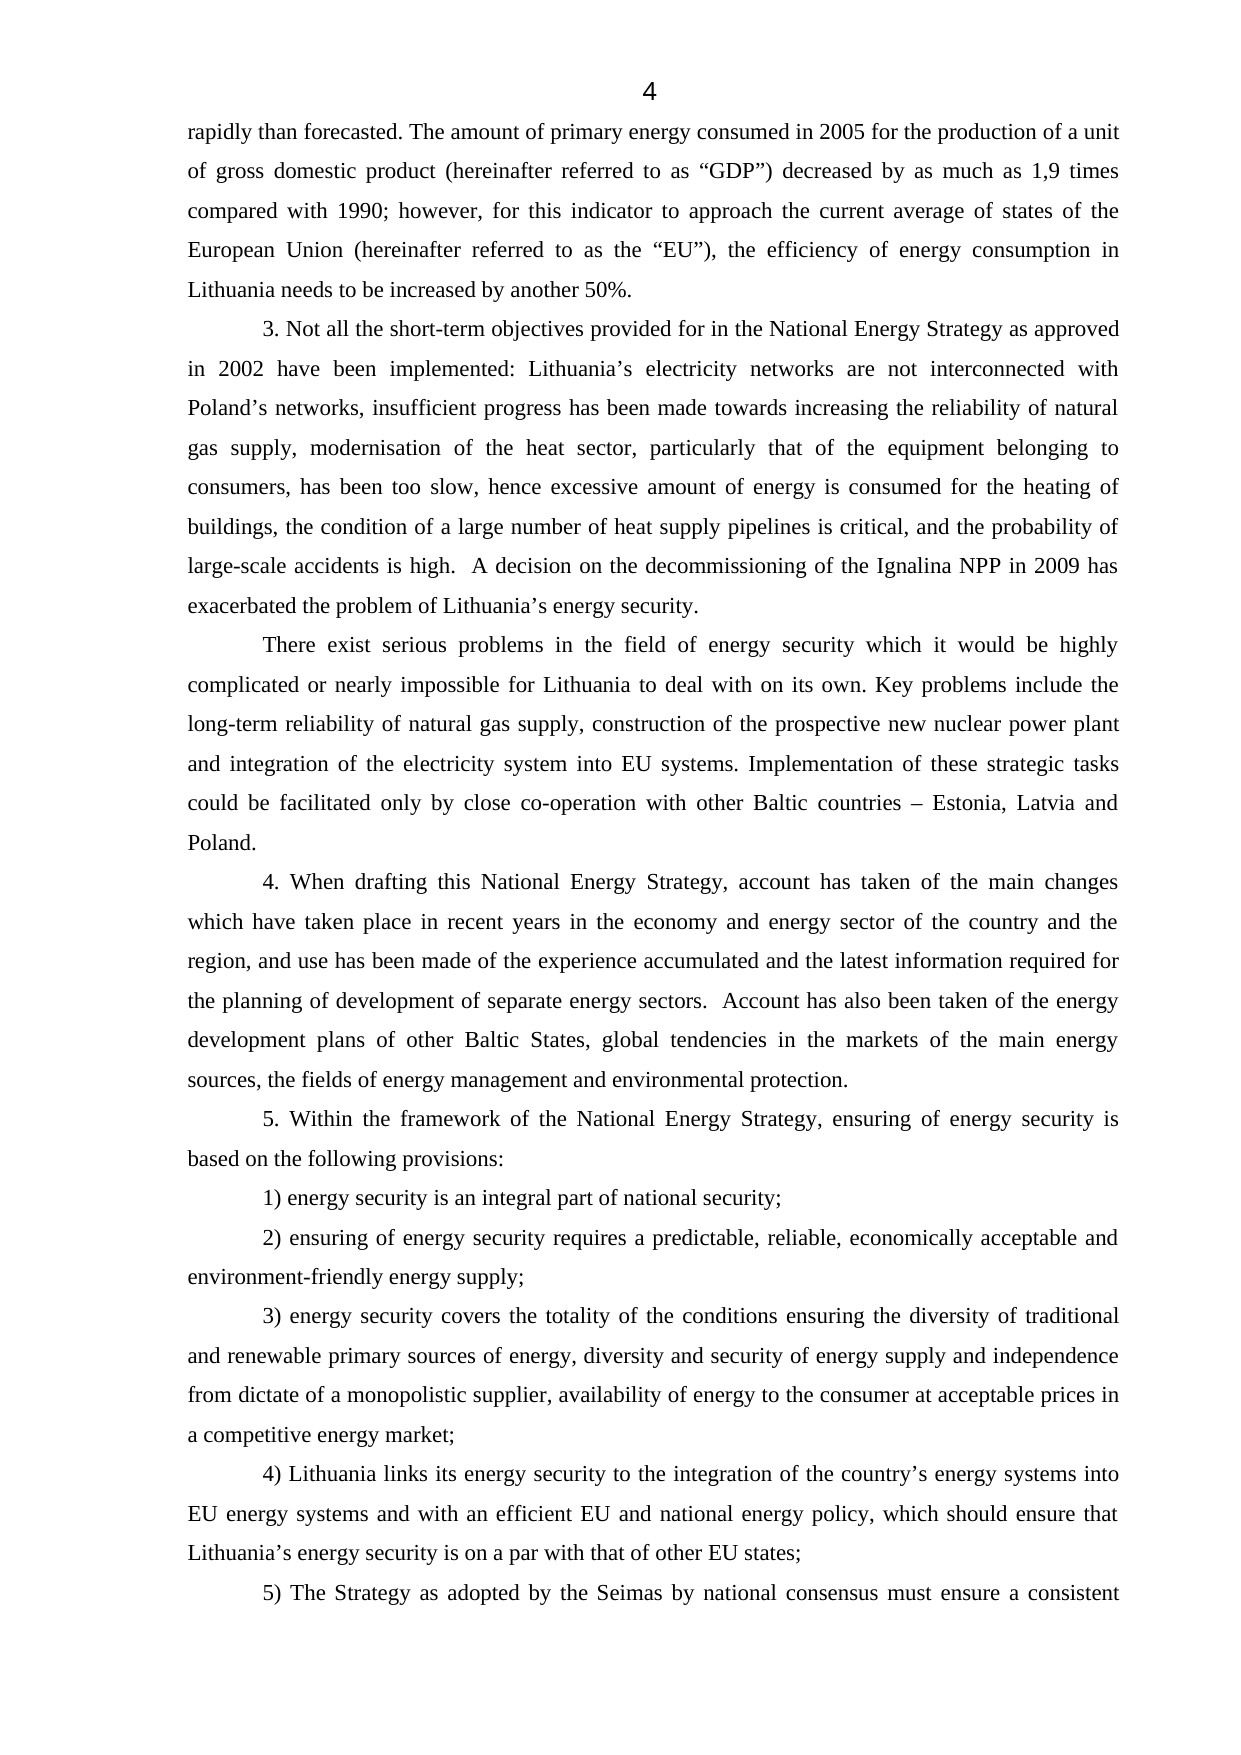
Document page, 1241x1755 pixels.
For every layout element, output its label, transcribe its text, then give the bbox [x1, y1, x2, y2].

text 2) ensuring of energy security requires a predictable, reliable, economically acceptable and environment-friendly energy supply; [187, 1223, 1120, 1289]
text 4. When drafting this National Energy Strategy, account has taken of the main changes which have taken place in recent years in the economy and energy sector of the country and the region, and use has been made of the experience accumulated and the latest information required for the planning of development of separate energy sectors. Account has also been taken of the energy development plans of other Baltic States, global tendencies in the markets of the main energy sources, the fields of energy management and environmental protection. [187, 868, 1120, 1092]
text 1) energy security is an integral part of national security; [187, 1184, 1120, 1210]
text 3) energy security covers the totality of the conditions ensuring the diversity of traditional and renewable primary sources of energy, diversity and security of energy supply and independence from dictate of a monopolistic supplier, availability of energy to the consumer at acceptable prices in a competitive energy market; [187, 1302, 1120, 1447]
text 5. Within the framework of the National Energy Strategy, ensuring of energy security is based on the following provisions: [187, 1105, 1120, 1171]
text rapidly than forecasted. The amount of primary energy consumed in 2005 for the production of a unit of gross domestic product (hereinafter referred to as “GDP”) decreased by as much as 1,9 times compared with 1990; however, for this indicator to approach the current average of states of the European Union (hereinafter referred to as the “EU”), the efficiency of energy consumption in Lithuania needs to be increased by another 50%. [187, 118, 1120, 302]
text 5) The Strategy as adopted by the Seimas by national consensus must ensure a consistent [187, 1579, 1120, 1605]
text 3. Not all the short-term objectives provided for in the National Energy Strategy as approved in 2002 have been implemented: Lithuania’s electricity networks are not interconnected with Poland’s networks, insufficient progress has been made towards increasing the reliability of natural gas supply, modernisation of the heat sector, particularly that of the equipment belonging to consumers, has been too slow, hence excessive amount of energy is consumed for the heating of buildings, the condition of a large number of heat supply pipelines is critical, and the probability of large-scale accidents is high. A decision on the decommissioning of the Ignalina NPP in 2009 has exacerbated the problem of Lithuania’s energy security. [187, 316, 1120, 618]
text 4) Lithuania links its energy security to the integration of the country’s energy systems into EU energy systems and with an efficient EU and national energy policy, which should ensure that Lithuania’s energy security is on a par with that of other EU states; [187, 1460, 1120, 1566]
text There exist serious problems in the field of energy security which it would be highly complicated or nearly impossible for Lithuania to deal with on its own. Key problems include the long-term reliability of natural gas supply, construction of the prospective new nuclear power plant and integration of the electricity system into EU systems. Implementation of these strategic tasks could be facilitated only by close co-operation with other Baltic countries – Estonia, Latvia and Poland. [187, 631, 1120, 855]
